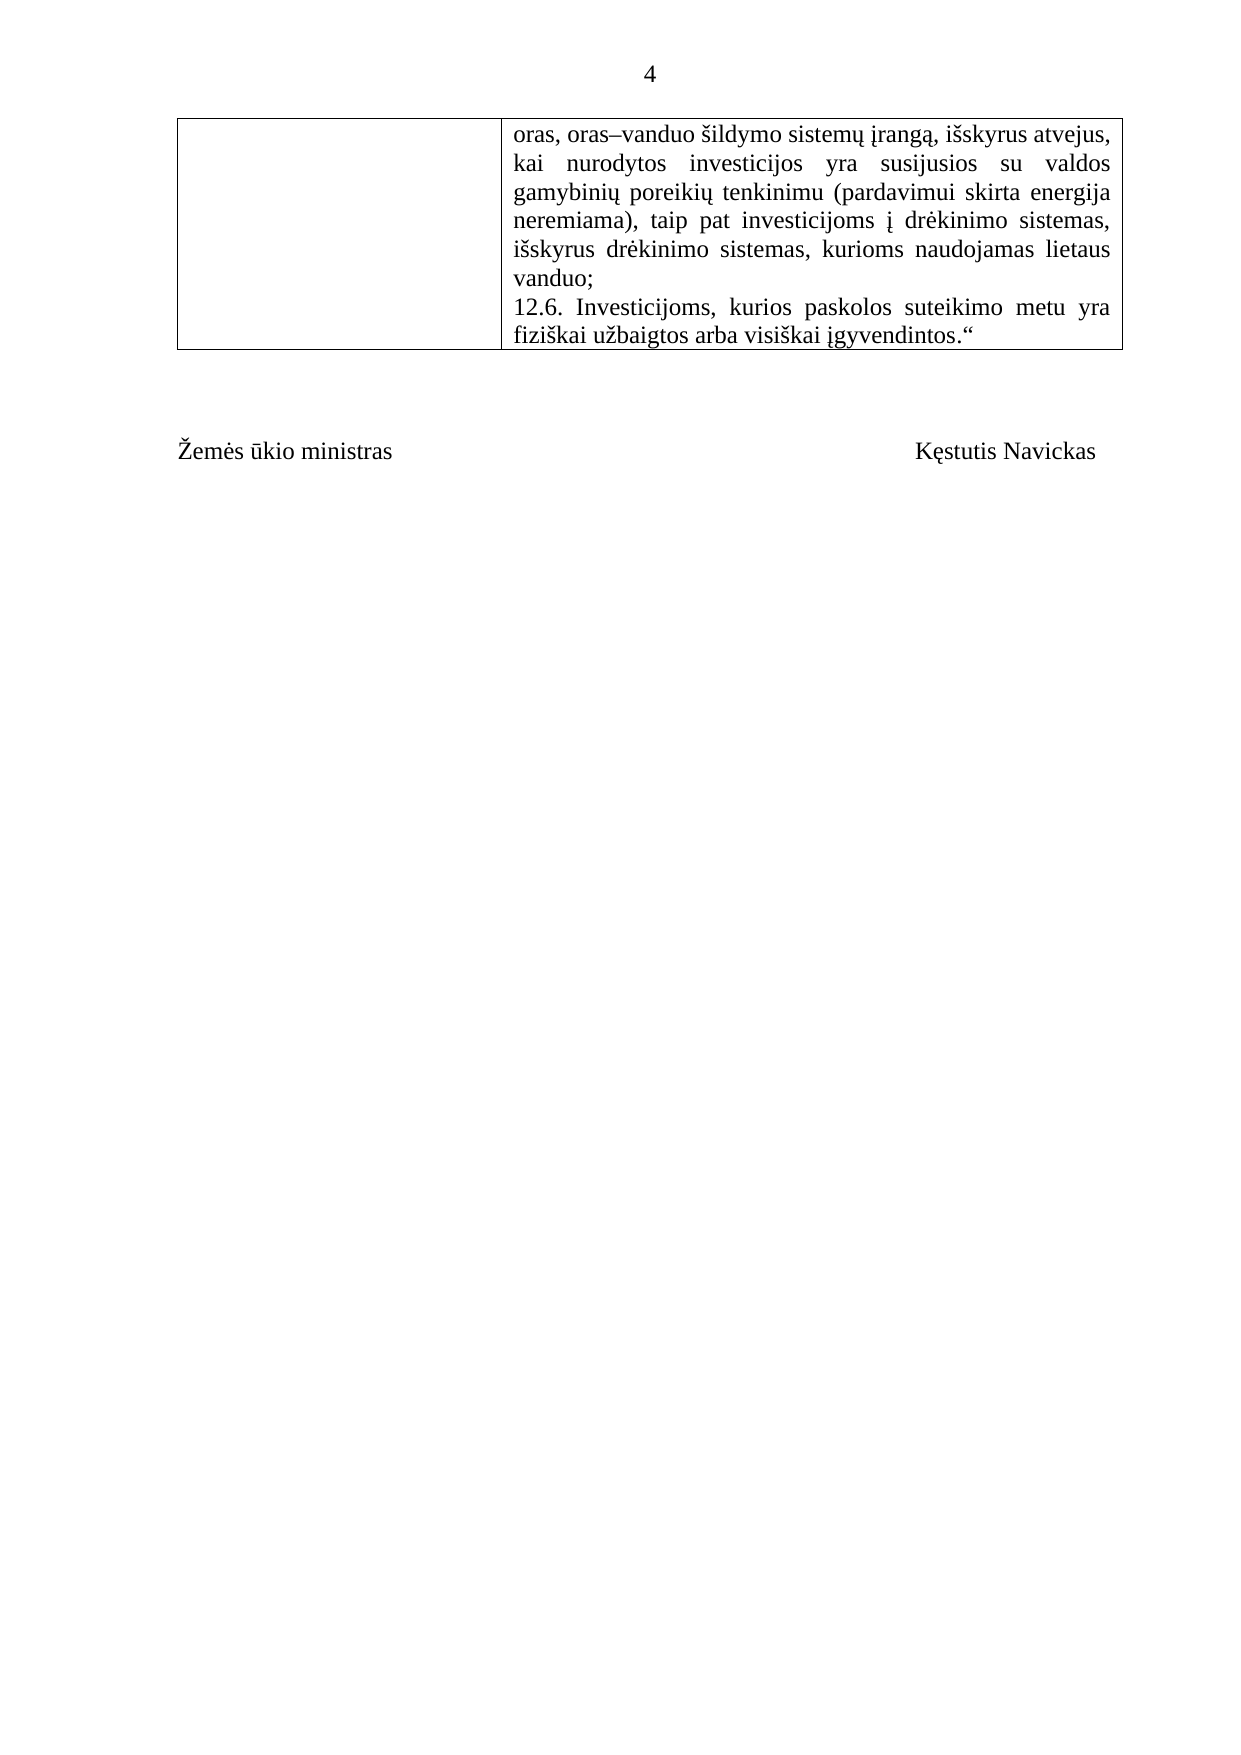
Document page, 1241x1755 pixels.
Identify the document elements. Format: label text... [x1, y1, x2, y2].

table_header oras, oras–vanduo šildymo sistemų įrangą, išskyrus atvejus, kai nurodytos investicijos yra susijusios su valdos gamybinių poreikių tenkinimu (pardavimui skirta energija neremiama), taip pat investicijoms į drėkinimo sistemas, išskyrus drėkinimo sistemas, kurioms naudojamas lietaus vanduo; 12.6. Investicijoms, kurios paskolos suteikimo metu yra fiziškai užbaigtos arba visiškai įgyvendintos.“ [502, 119, 1122, 349]
text Žemės ūkio ministras Kęstutis Navickas [177, 436, 1122, 465]
table_header [178, 119, 501, 349]
